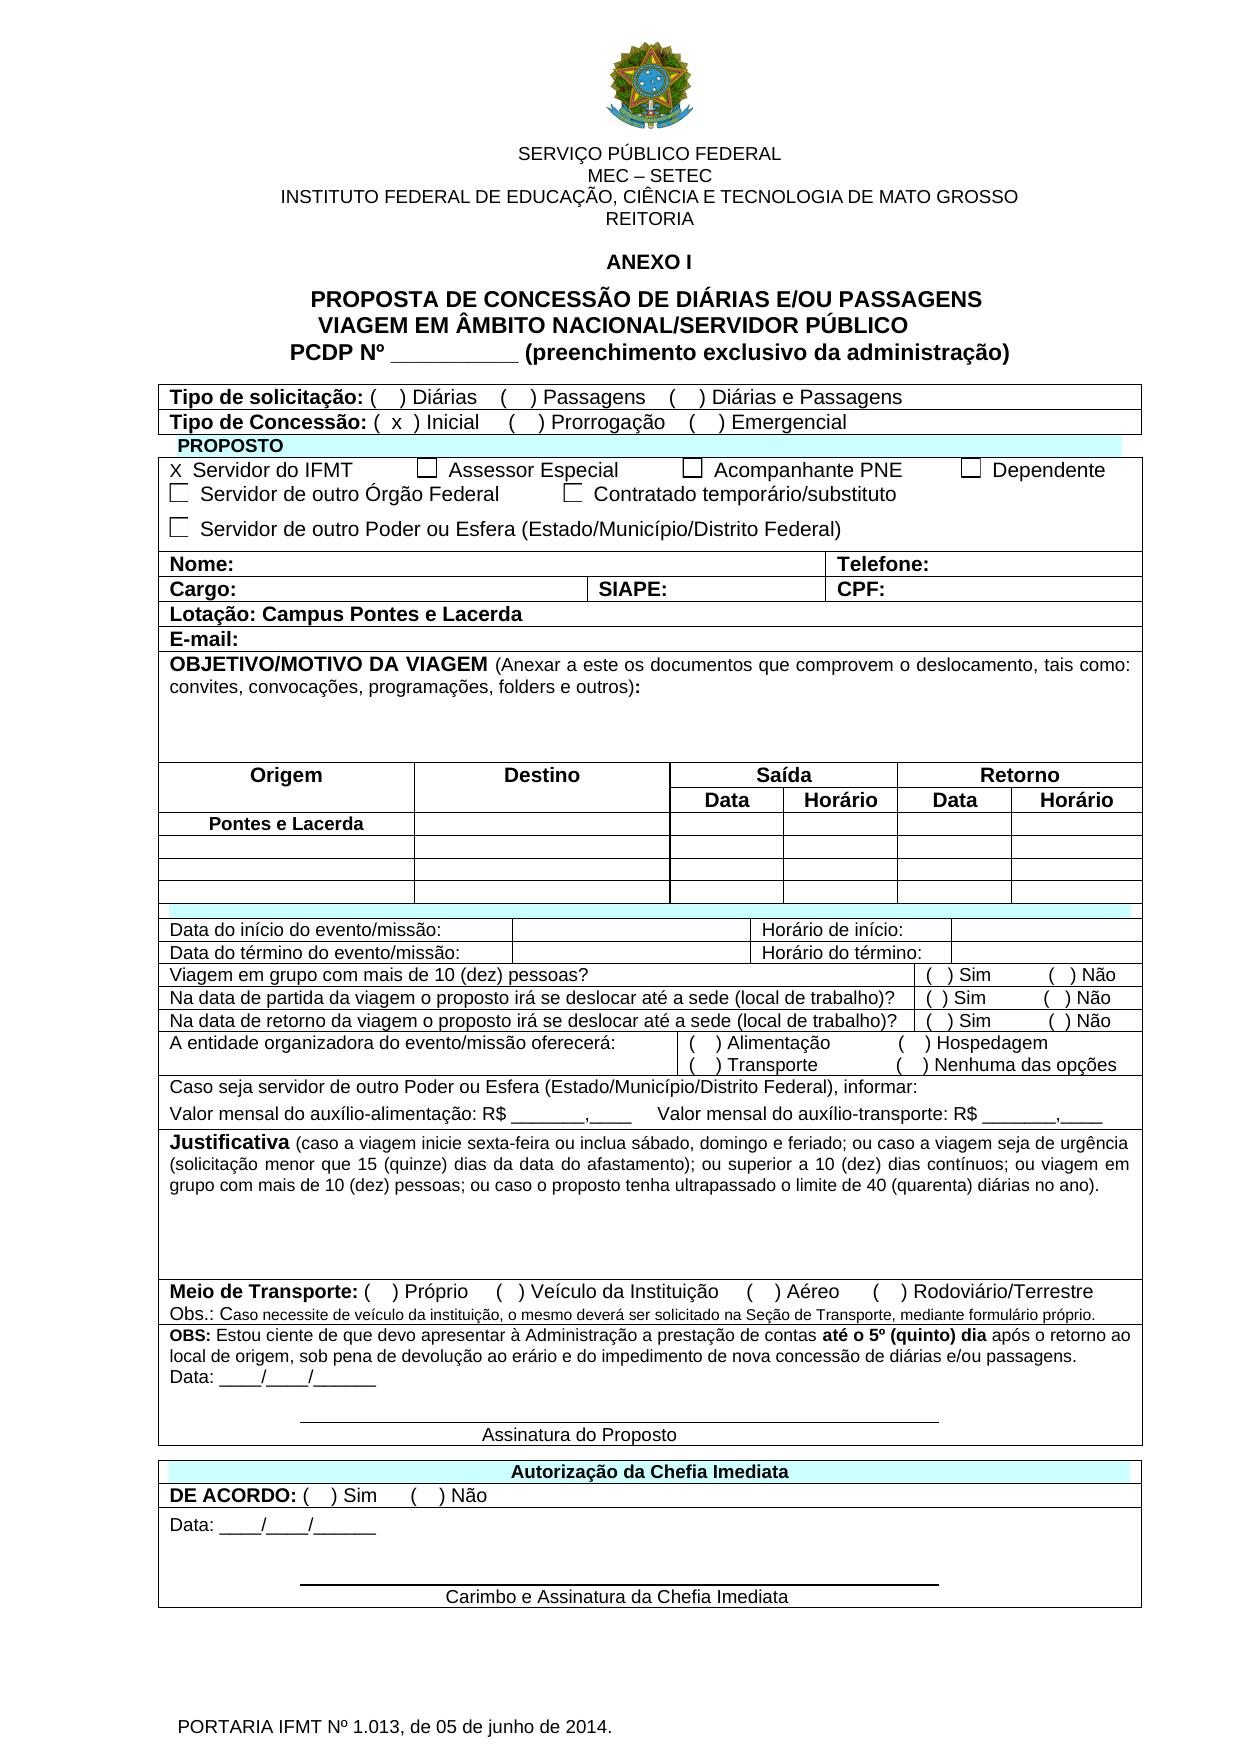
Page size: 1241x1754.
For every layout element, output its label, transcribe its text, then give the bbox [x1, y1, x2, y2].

text VIAGEM EM ÂMBITO NACIONAL/SERVIDOR PÚBLICO [177, 312, 1122, 338]
table_cell [415, 881, 669, 903]
table_cell SIAPE: [588, 577, 825, 601]
text PCDP Nº __________ (preenchimento exclusivo da administração) [177, 338, 1122, 365]
table_cell Data: ____/____/______ Carimbo e Assinatura da Chefia Imediata [159, 1508, 1141, 1607]
table_cell Na data de retorno da viagem o proposto irá se deslocar até a sede (local de trabalho)? [159, 1010, 914, 1031]
table_cell Horário [1012, 788, 1142, 812]
table_cell [671, 881, 783, 903]
table_cell [415, 836, 669, 857]
table_cell Cargo: [159, 577, 587, 601]
table_cell [159, 836, 414, 857]
table_cell [952, 919, 1142, 941]
table_cell [898, 881, 1011, 903]
table_cell Nome: [159, 552, 825, 576]
table_header Tipo de solicitação: ( ) Diárias ( ) Passagens ( ) Diárias e Passagens [159, 385, 1141, 409]
table_cell [1012, 881, 1142, 903]
table_cell Meio de Transporte: ( ) Próprio ( ) Veículo da Instituição ( ) Aéreo ( ) Rodoviário/Terrestre Obs.: Caso necessite de veículo da instituição, o mesmo deverá ser solicitado na Seção de Transporte, mediante formulário próprio. [159, 1280, 1142, 1324]
table_cell Data [898, 788, 1011, 812]
table_cell CPF: [826, 577, 1142, 601]
table_cell Tipo de Concessão: ( x ) Inicial ( ) Prorrogação ( ) Emergencial [159, 410, 1141, 434]
table_cell [159, 904, 169, 918]
table_cell [159, 859, 414, 880]
table_cell [898, 859, 1011, 880]
table_cell Data do início do evento/missão: [159, 919, 512, 941]
text PROPOSTA DE CONCESSÃO DE DIÁRIAS E/OU PASSAGENS [177, 286, 1122, 312]
table_cell Horário [784, 788, 897, 812]
text ANEXO I [176, 250, 1122, 274]
table_cell [671, 836, 783, 857]
table_cell Data [671, 788, 783, 812]
table_cell [159, 881, 414, 903]
table_cell ( ) Sim ( ) Não [915, 964, 1142, 986]
table_cell [784, 859, 897, 880]
table_cell OBS: Estou ciente de que devo apresentar à Administração a prestação de contas até o 5º (quinto) dia após o retorno ao local de origem, sob pena de devolução ao erário e do impedimento de nova concessão de diárias e/ou passagens. Data: ____/____/______ Assinatura do Proposto [159, 1325, 1142, 1445]
table_cell [415, 859, 669, 880]
table_cell Caso seja servidor de outro Poder ou Esfera (Estado/Município/Distrito Federal), informar: Valor mensal do auxílio-alimentação: R$ _______,____ Valor mensal do auxílio-transporte: R$ _______,____ [159, 1076, 1142, 1129]
table_cell Saída [671, 763, 897, 787]
table_cell ( ) Alimentação ( ) Hospedagem ( ) Transporte ( ) Nenhuma das opções [678, 1032, 1142, 1075]
table_cell [898, 813, 1011, 835]
table_cell [784, 813, 897, 835]
table_cell ( ) Sim ( ) Não [915, 987, 1142, 1008]
table_cell [952, 942, 1142, 963]
table_cell DE ACORDO: ( ) Sim ( ) Não [159, 1484, 1141, 1507]
table_cell [898, 836, 1011, 857]
table_cell Viagem em grupo com mais de 10 (dez) pessoas? [159, 964, 914, 986]
table_cell Lotação: Campus Pontes e Lacerda [159, 602, 1142, 626]
table_cell [1012, 813, 1142, 835]
table_cell [784, 836, 897, 857]
table_cell Retorno [898, 763, 1142, 787]
table_header X Servidor do IFMT Assessor Especial Acompanhante PNE Dependente Servidor de outro Órgão Federal Contratado temporário/substituto Servidor de outro Poder ou Esfera (Estado/Município/Distrito Federal) [159, 458, 1142, 551]
picture [606, 42, 693, 129]
table_cell [671, 813, 783, 835]
table_cell [1012, 859, 1142, 880]
table_cell [513, 942, 750, 963]
table_cell [784, 881, 897, 903]
table_cell [671, 859, 783, 880]
table_cell Na data de partida da viagem o proposto irá se deslocar até a sede (local de trabalho)? [159, 987, 914, 1008]
table_cell Telefone: [826, 552, 1142, 576]
table_cell A entidade organizadora do evento/missão oferecerá: [159, 1032, 677, 1075]
table_cell Origem [159, 763, 414, 812]
table_cell Justificativa (caso a viagem inicie sexta-feira ou inclua sábado, domingo e feriado; ou caso a viagem seja de urgência (solicitação menor que 15 (quinze) dias da data do afastamento); ou superior a 10 (dez) dias contínuos; ou viagem em grupo com mais de 10 (dez) pessoas; ou caso o proposto tenha ultrapassado o limite de 40 (quarenta) diárias no ano). [159, 1130, 1142, 1279]
table_cell [415, 813, 669, 835]
table_cell Destino [415, 763, 669, 812]
table_cell Horário do término: [751, 942, 951, 963]
table_cell Horário de início: [751, 919, 951, 941]
table_cell ( ) Sim ( ) Não [915, 1010, 1142, 1031]
table_cell E-mail: [159, 627, 1142, 651]
table_cell [513, 919, 750, 941]
table_cell [1012, 836, 1142, 857]
table_cell [1131, 904, 1142, 918]
table_cell OBJETIVO/MOTIVO DA VIAGEM (Anexar a este os documentos que comprovem o deslocamento, tais como: convites, convocações, programações, folders e outros): [159, 652, 1142, 762]
table_cell Pontes e Lacerda [159, 813, 414, 835]
text PROPOSTO [177, 435, 1122, 457]
table_cell Data do término do evento/missão: [159, 942, 512, 963]
